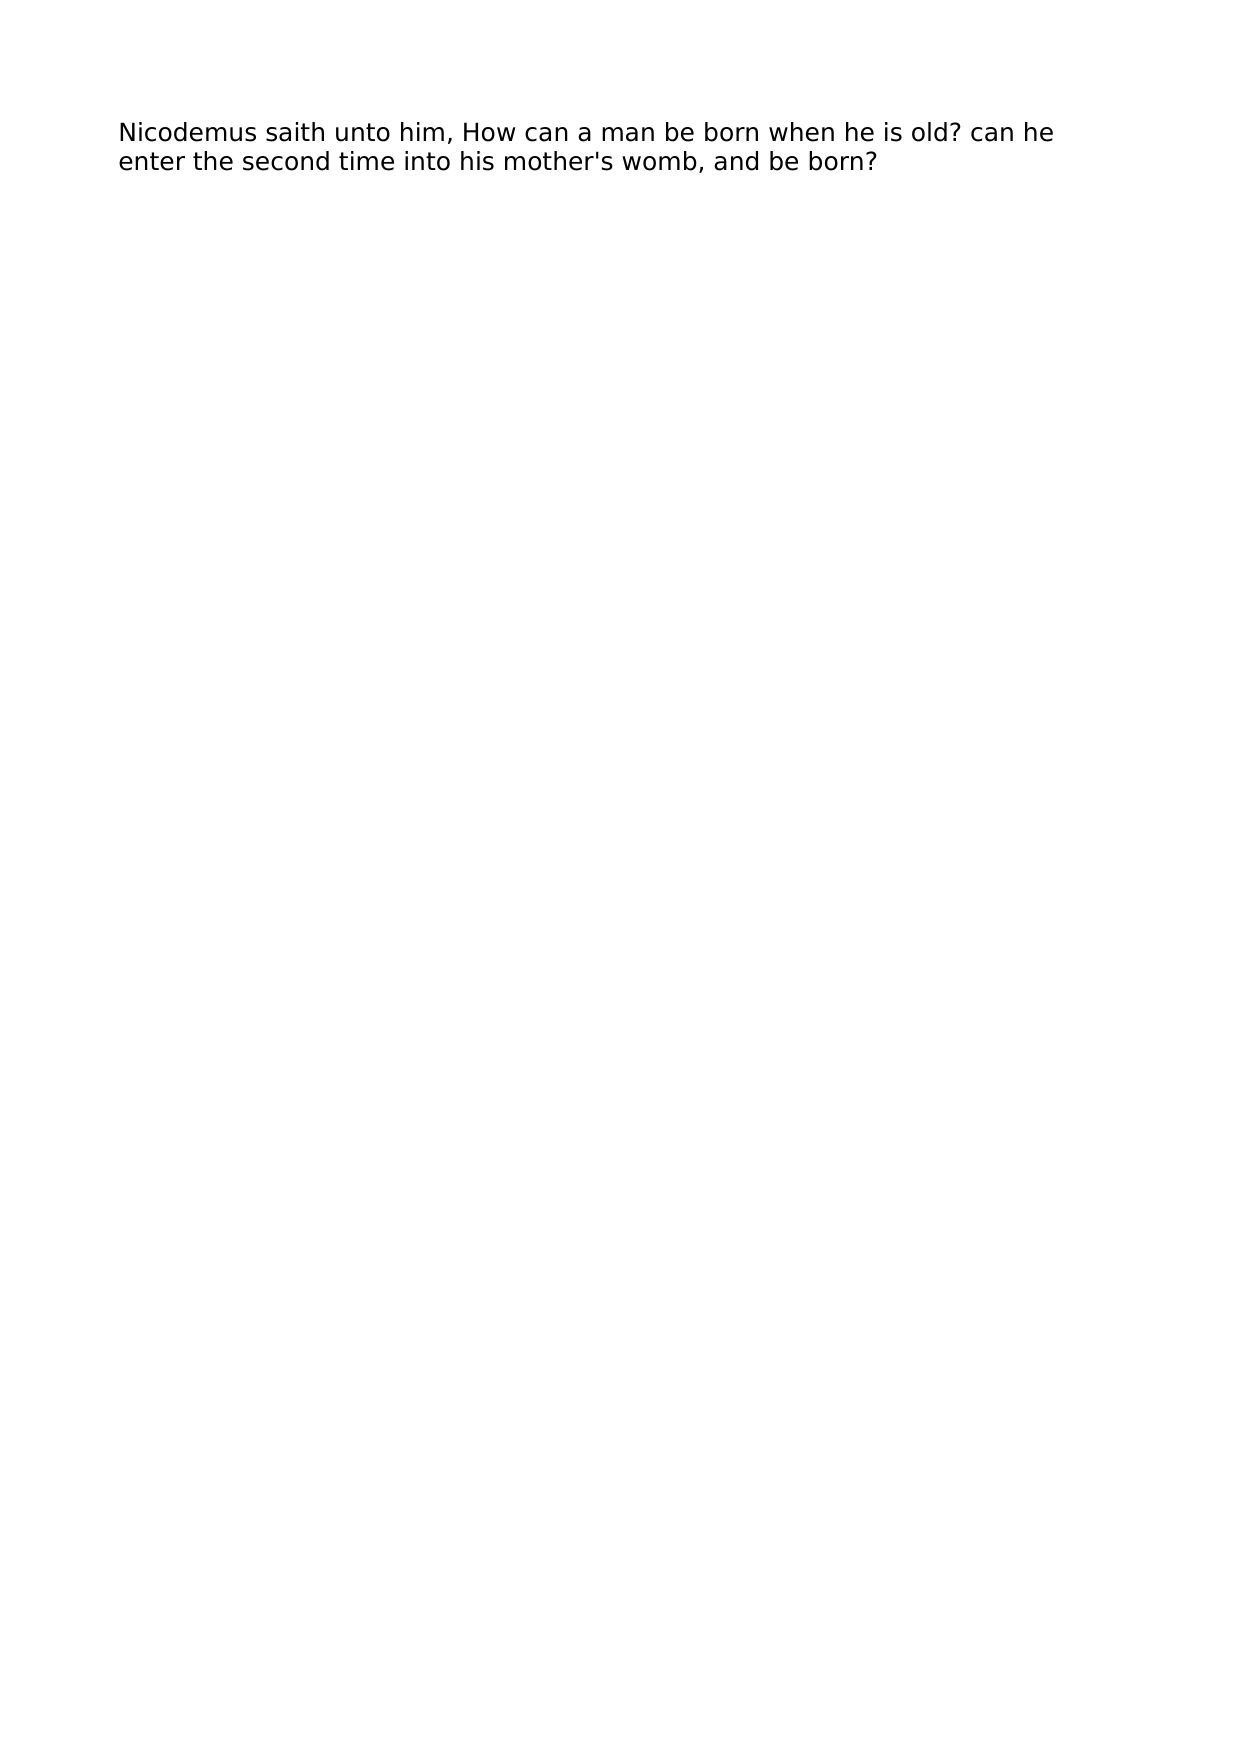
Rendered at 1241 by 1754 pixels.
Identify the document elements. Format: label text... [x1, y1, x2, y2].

text Nicodemus saith unto him, How can a man be born when he is old? can he enter the second time into his mother's womb, and be born? [118, 118, 1122, 176]
